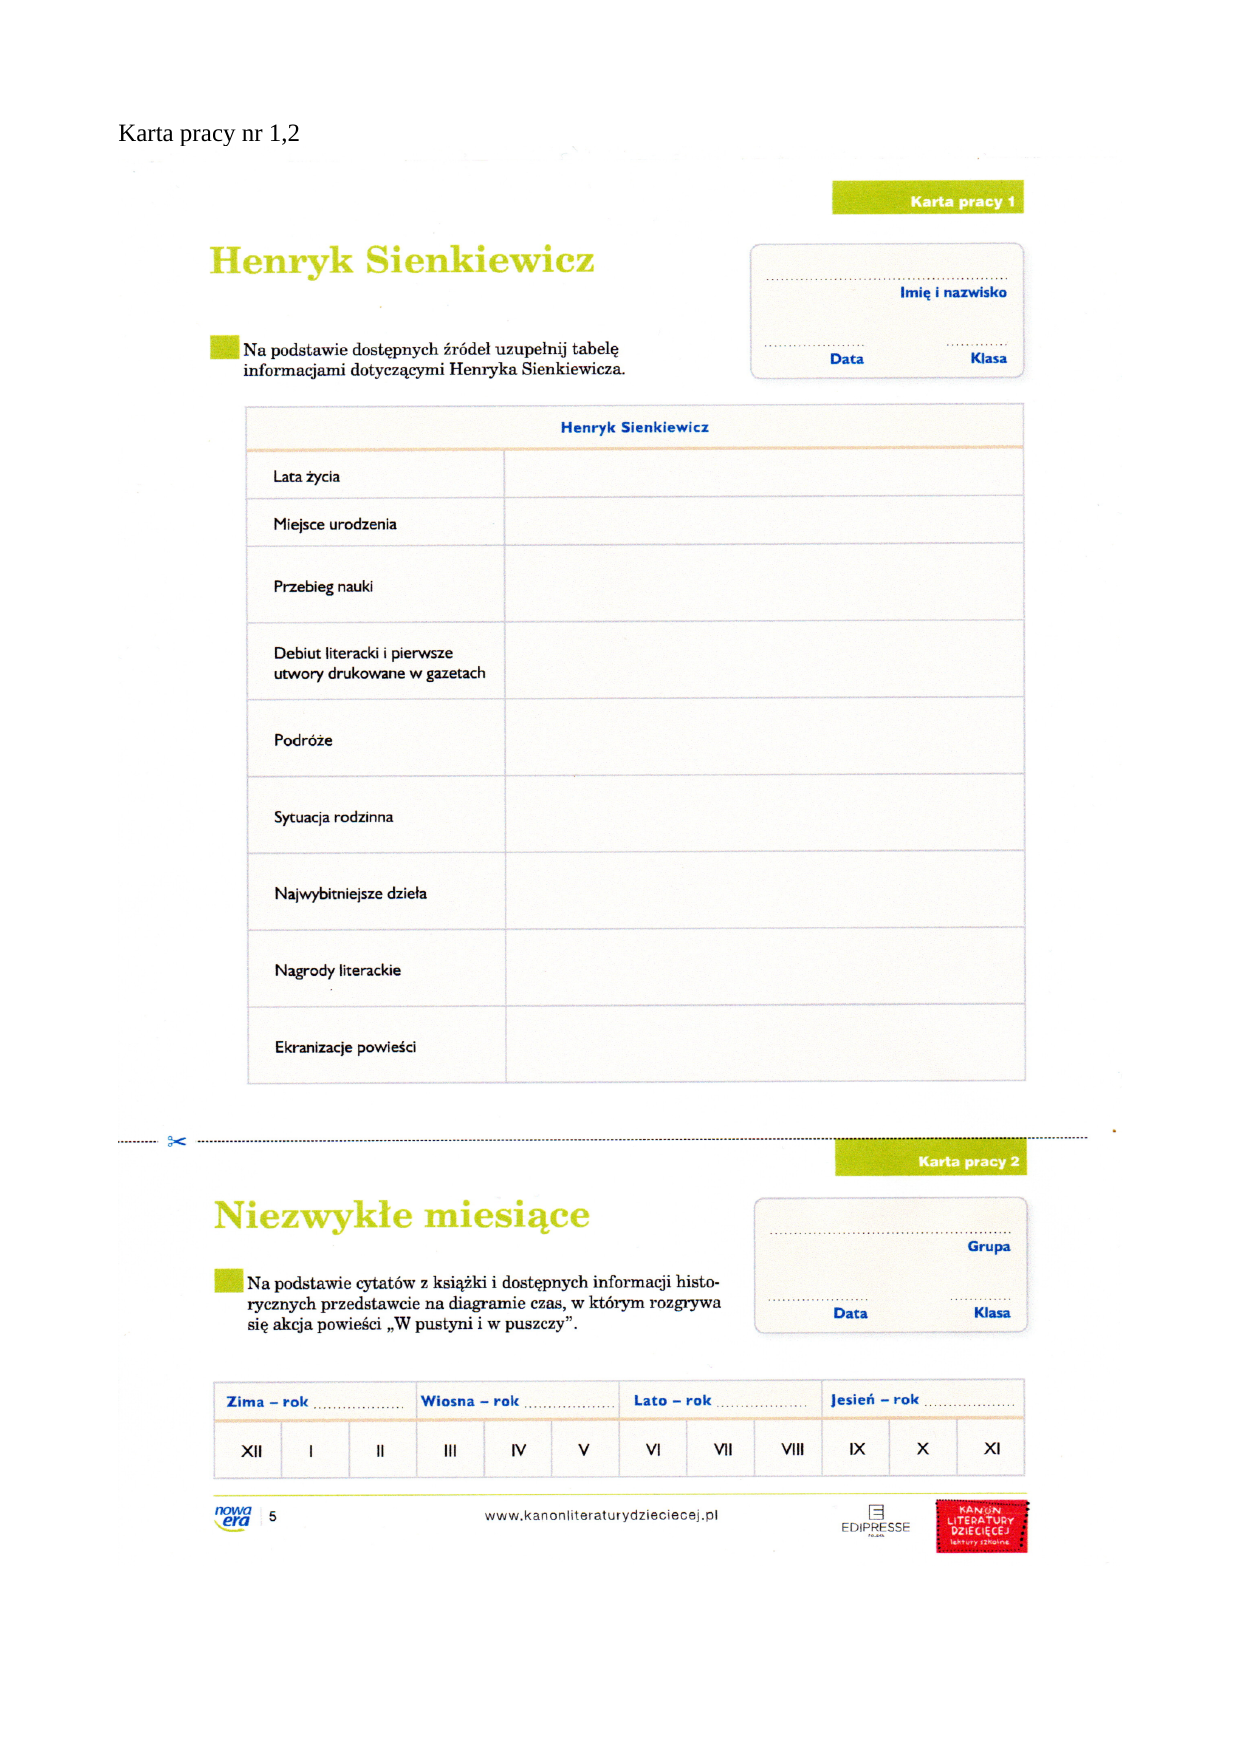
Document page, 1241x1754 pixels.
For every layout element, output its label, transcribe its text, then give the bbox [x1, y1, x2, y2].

picture [118, 146, 1123, 1566]
text Karta pracy nr 1,2 [118, 118, 1122, 146]
